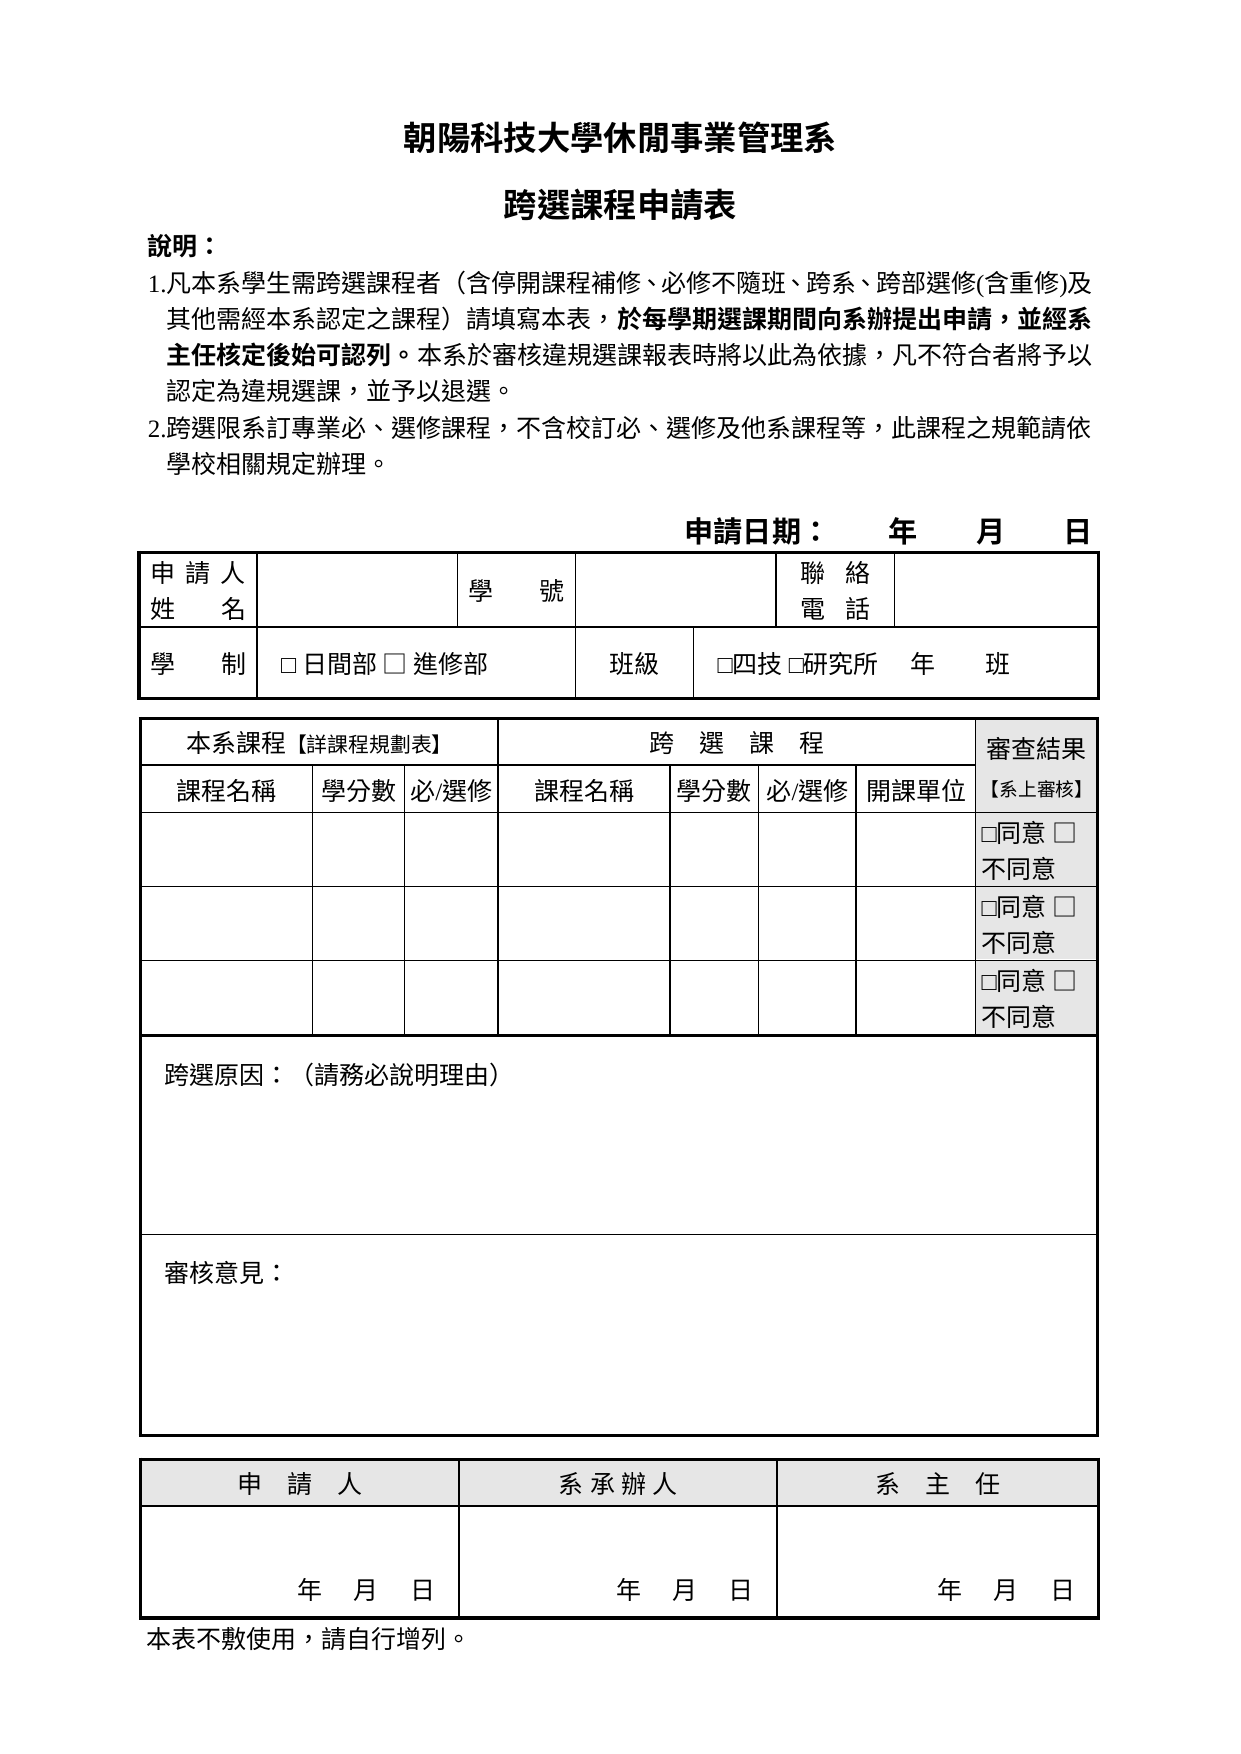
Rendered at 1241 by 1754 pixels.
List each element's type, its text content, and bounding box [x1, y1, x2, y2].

table_cell [759, 961, 855, 1034]
table_header 跨 選 課 程 [499, 720, 975, 764]
table_cell [671, 887, 758, 959]
table_cell [313, 887, 404, 959]
table_cell [405, 887, 497, 959]
table_cell [405, 961, 497, 1034]
text 1.凡本系學生需跨選課程者（含停開課程補修、必修不隨班、跨系、跨部選修(含重修)及其他需經本系認定之課程）請填寫本表，於每學期選課期間向系辦提出申請，並經系主任核定後始可認列。本系於審核違規選課報表時將以此為依據，凡不符合者將予以認定為違規選課，並予以退選。 [148, 263, 1092, 408]
table_cell [499, 887, 669, 959]
table_cell 跨選原因：（請務必說明理由） [142, 1037, 1096, 1234]
table_cell 學分數 [313, 766, 404, 811]
table_cell [142, 887, 312, 959]
table_cell [857, 887, 975, 959]
table_cell [405, 813, 497, 886]
table_cell 學分數 [671, 766, 758, 811]
table_cell [142, 813, 312, 886]
table_header 聯絡 電話 [777, 554, 894, 626]
text 朝陽科技大學休閒事業管理系 [148, 112, 1092, 160]
table_header [258, 554, 457, 626]
table_cell [759, 887, 855, 959]
table_cell 審核意見： [142, 1235, 1096, 1434]
table_cell □ 日間部 □ 進修部 [258, 628, 575, 697]
table_header 審查結果 【系上審核】 [976, 720, 1096, 811]
table_header 申請人 姓名 [141, 554, 256, 626]
table_cell 年 月 日 [142, 1507, 458, 1616]
table_header 申 請 人 [142, 1461, 458, 1505]
table_cell [499, 813, 669, 886]
table_cell [857, 813, 975, 886]
text 申請日期： 年 月 日 [148, 508, 1092, 551]
table_cell 課程名稱 [142, 766, 312, 811]
text 跨選課程申請表 [148, 179, 1092, 227]
table_cell 必/選修 [405, 766, 497, 811]
table_cell 年 月 日 [778, 1507, 1097, 1616]
table_cell [857, 961, 975, 1034]
table_header [895, 554, 1097, 626]
table_cell □同意 □不同意 [976, 961, 1096, 1034]
table_cell □四技 □研究所 年 班 [694, 628, 1097, 697]
table_header 學號 [458, 554, 575, 626]
table_header [576, 554, 775, 626]
table_cell [671, 813, 758, 886]
table_cell 必/選修 [759, 766, 855, 811]
table_cell [499, 961, 669, 1034]
table_cell □同意 □不同意 [976, 813, 1096, 886]
table_cell 年 月 日 [460, 1507, 776, 1616]
text 本表不敷使用，請自行增列。 [147, 1619, 1165, 1656]
table_header 系 承 辦 人 [460, 1461, 776, 1505]
table_cell [671, 961, 758, 1034]
table_cell [313, 813, 404, 886]
text 2.跨選限系訂專業必、選修課程，不含校訂必、選修及他系課程等，此課程之規範請依學校相關規定辦理。 [148, 408, 1092, 481]
table_cell [759, 813, 855, 886]
table_cell [313, 961, 404, 1034]
table_cell 班級 [576, 628, 693, 697]
table_header 系 主 任 [778, 1461, 1097, 1505]
table_cell 開課單位 [857, 766, 975, 811]
table_cell [142, 961, 312, 1034]
table_cell 學制 [141, 628, 256, 697]
table_cell 課程名稱 [499, 766, 669, 811]
text 說明： [148, 227, 1092, 263]
table_cell □同意 □不同意 [976, 887, 1096, 959]
table_header 本系課程【詳課程規劃表】 [142, 720, 497, 764]
